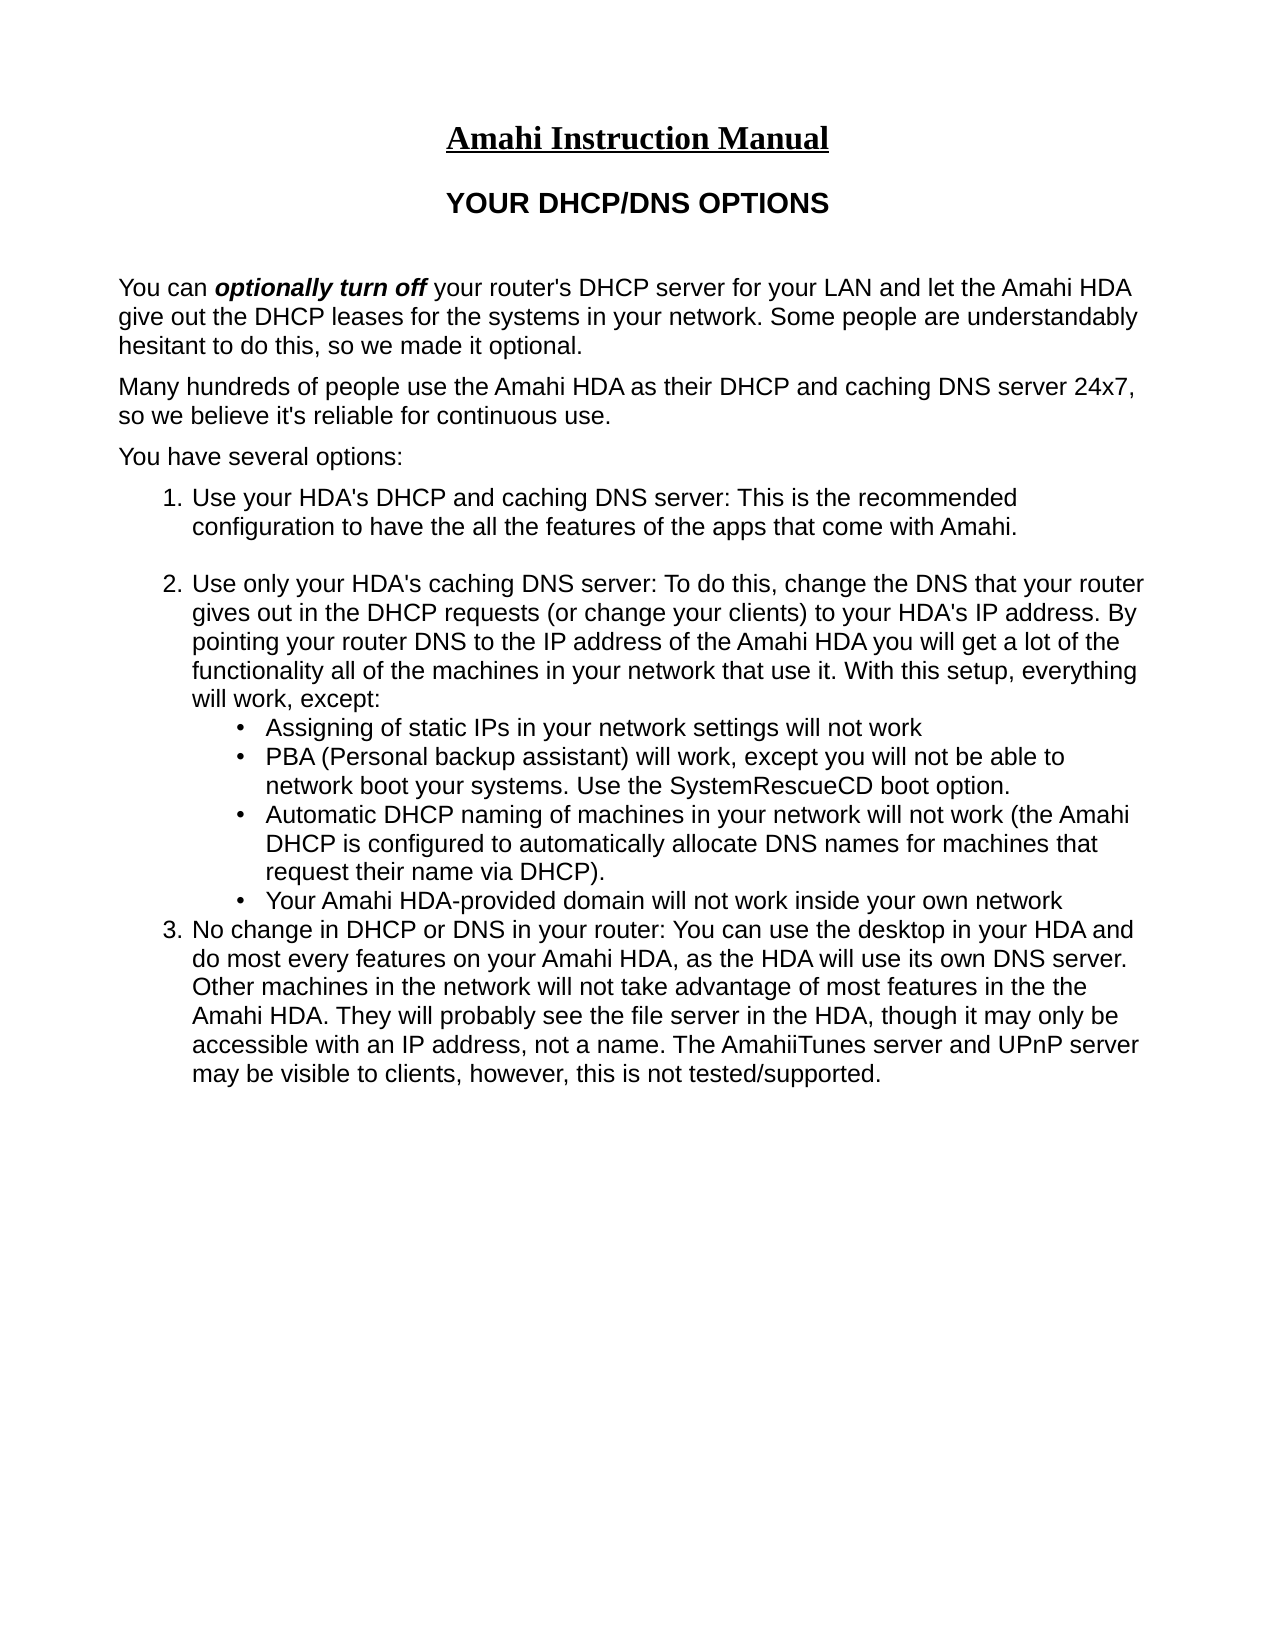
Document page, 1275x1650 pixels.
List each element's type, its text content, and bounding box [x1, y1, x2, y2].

list PBA (Personal backup assistant) will work, except you will not be able to network boot your systems. Use the SystemRescueCD boot option. [236, 742, 1157, 800]
list Use your HDA's DHCP and caching DNS server: This is the recommended configuration to have the all the features of the apps that come with Amahi. [162, 483, 1157, 541]
text You have several options: [118, 442, 1157, 471]
text Many hundreds of people use the Amahi HDA as their DHCP and caching DNS server 24x7, so we believe it's reliable for continuous use. [118, 372, 1157, 429]
list Your Amahi HDA-provided domain will not work inside your own network [236, 886, 1157, 915]
text You can optionally turn off your router's DHCP server for your LAN and let the Amahi HDA give out the DHCP leases for the systems in your network. Some people are understandably hesitant to do this, so we made it optional. [118, 273, 1157, 359]
text YOUR DHCP/DNS OPTIONS [118, 186, 1157, 219]
list Use only your HDA's caching DNS server: To do this, change the DNS that your router gives out in the DHCP requests (or change your clients) to your HDA's IP address. By pointing your router DNS to the IP address of the Amahi HDA you will get a lot of the functionality all of the machines in your network that use it. With this setup, everything will work, except: [162, 569, 1157, 713]
list No change in DHCP or DNS in your router: You can use the desktop in your HDA and do most every features on your Amahi HDA, as the HDA will use its own DNS server. Other machines in the network will not take advantage of most features in the the Amahi HDA. They will probably see the file server in the HDA, though it may only be accessible with an IP address, not a name. The AmahiiTunes server and UPnP server may be visible to clients, however, this is not tested/supported. [162, 915, 1157, 1087]
list Automatic DHCP naming of machines in your network will not work (the Amahi DHCP is configured to automatically allocate DNS names for machines that request their name via DHCP). [236, 800, 1157, 886]
list Assigning of static IPs in your network settings will not work [236, 713, 1157, 742]
